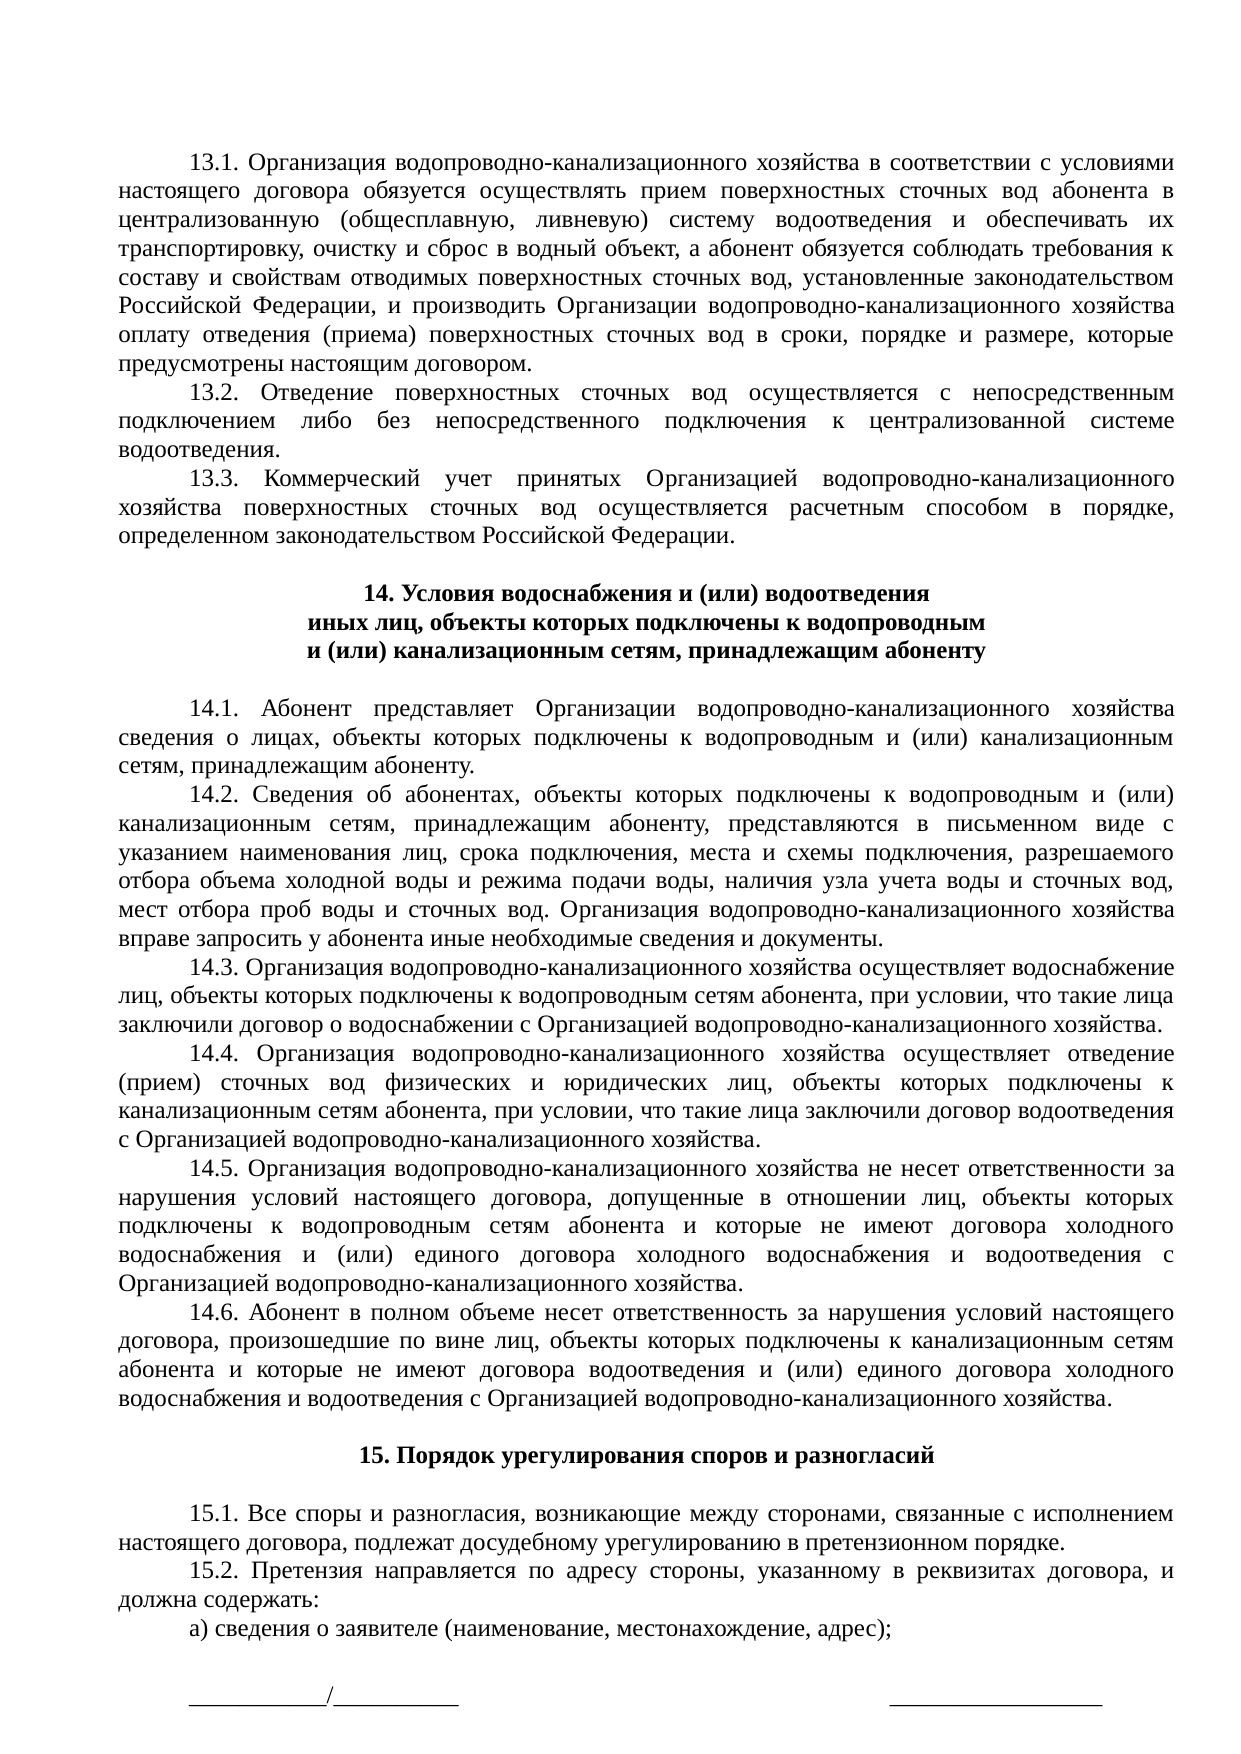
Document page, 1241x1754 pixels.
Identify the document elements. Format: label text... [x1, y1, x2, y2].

text 14.6. Абонент в полном объеме несет ответственность за нарушения условий настоящего договора, произошедшие по вине лиц, объекты которых подключены к канализационным сетям абонента и которые не имеют договора водоотведения и (или) единого договора холодного водоснабжения и водоотведения с Организацией водопроводно-канализационного хозяйства. [118, 1297, 1175, 1412]
text а) сведения о заявителе (наименование, местонахождение, адрес); [118, 1613, 1175, 1642]
text 14.3. Организация водопроводно-канализационного хозяйства осуществляет водоснабжение лиц, объекты которых подключены к водопроводным сетям абонента, при условии, что такие лица заключили договор о водоснабжении с Организацией водопроводно-канализационного хозяйства. [118, 952, 1175, 1038]
text 15.2. Претензия направляется по адресу стороны, указанному в реквизитах договора, и должна содержать: [118, 1556, 1175, 1613]
text 14.5. Организация водопроводно-канализационного хозяйства не несет ответственности за нарушения условий настоящего договора, допущенные в отношении лиц, объекты которых подключены к водопроводным сетям абонента и которые не имеют договора холодного водоснабжения и (или) единого договора холодного водоснабжения и водоотведения с Организацией водопроводно-канализационного хозяйства. [118, 1153, 1175, 1297]
text 15. Порядок урегулирования споров и разногласий [118, 1441, 1175, 1469]
text 15.1. Все споры и разногласия, возникающие между сторонами, связанные с исполнением настоящего договора, подлежат досудебному урегулированию в претензионном порядке. [118, 1498, 1175, 1556]
text 13.3. Коммерческий учет принятых Организацией водопроводно-канализационного хозяйства поверхностных сточных вод осуществляется расчетным способом в порядке, определенном законодательством Российской Федерации. [118, 463, 1175, 549]
text 13.2. Отведение поверхностных сточных вод осуществляется с непосредственным подключением либо без непосредственного подключения к централизованной системе водоотведения. [118, 377, 1175, 463]
text 14.2. Сведения об абонентах, объекты которых подключены к водопроводным и (или) канализационным сетям, принадлежащим абоненту, представляются в письменном виде с указанием наименования лиц, срока подключения, места и схемы подключения, разрешаемого отбора объема холодной воды и режима подачи воды, наличия узла учета воды и сточных вод, мест отбора проб воды и сточных вод. Организация водопроводно-канализационного хозяйства вправе запросить у абонента иные необходимые сведения и документы. [118, 779, 1175, 952]
text 14. Условия водоснабжения и (или) водоотведения [118, 578, 1175, 607]
text 13.1. Организация водопроводно-канализационного хозяйства в соответствии с условиями настоящего договора обязуется осуществлять прием поверхностных сточных вод абонента в централизованную (общесплавную, ливневую) систему водоотведения и обеспечивать их транспортировку, очистку и сброс в водный объект, а абонент обязуется соблюдать требования к составу и свойствам отводимых поверхностных сточных вод, установленные законодательством Российской Федерации, и производить Организации водопроводно-канализационного хозяйства оплату отведения (приема) поверхностных сточных вод в сроки, порядке и размере, которые предусмотрены настоящим договором. [118, 147, 1175, 377]
text 14.4. Организация водопроводно-канализационного хозяйства осуществляет отведение (прием) сточных вод физических и юридических лиц, объекты которых подключены к канализационным сетям абонента, при условии, что такие лица заключили договор водоотведения с Организацией водопроводно-канализационного хозяйства. [118, 1038, 1175, 1153]
text и (или) канализационным сетям, принадлежащим абоненту [118, 636, 1175, 664]
text 14.1. Абонент представляет Организации водопроводно-канализационного хозяйства сведения о лицах, объекты которых подключены к водопроводным и (или) канализационным сетям, принадлежащим абоненту. [118, 693, 1175, 779]
text иных лиц, объекты которых подключены к водопроводным [118, 607, 1175, 636]
